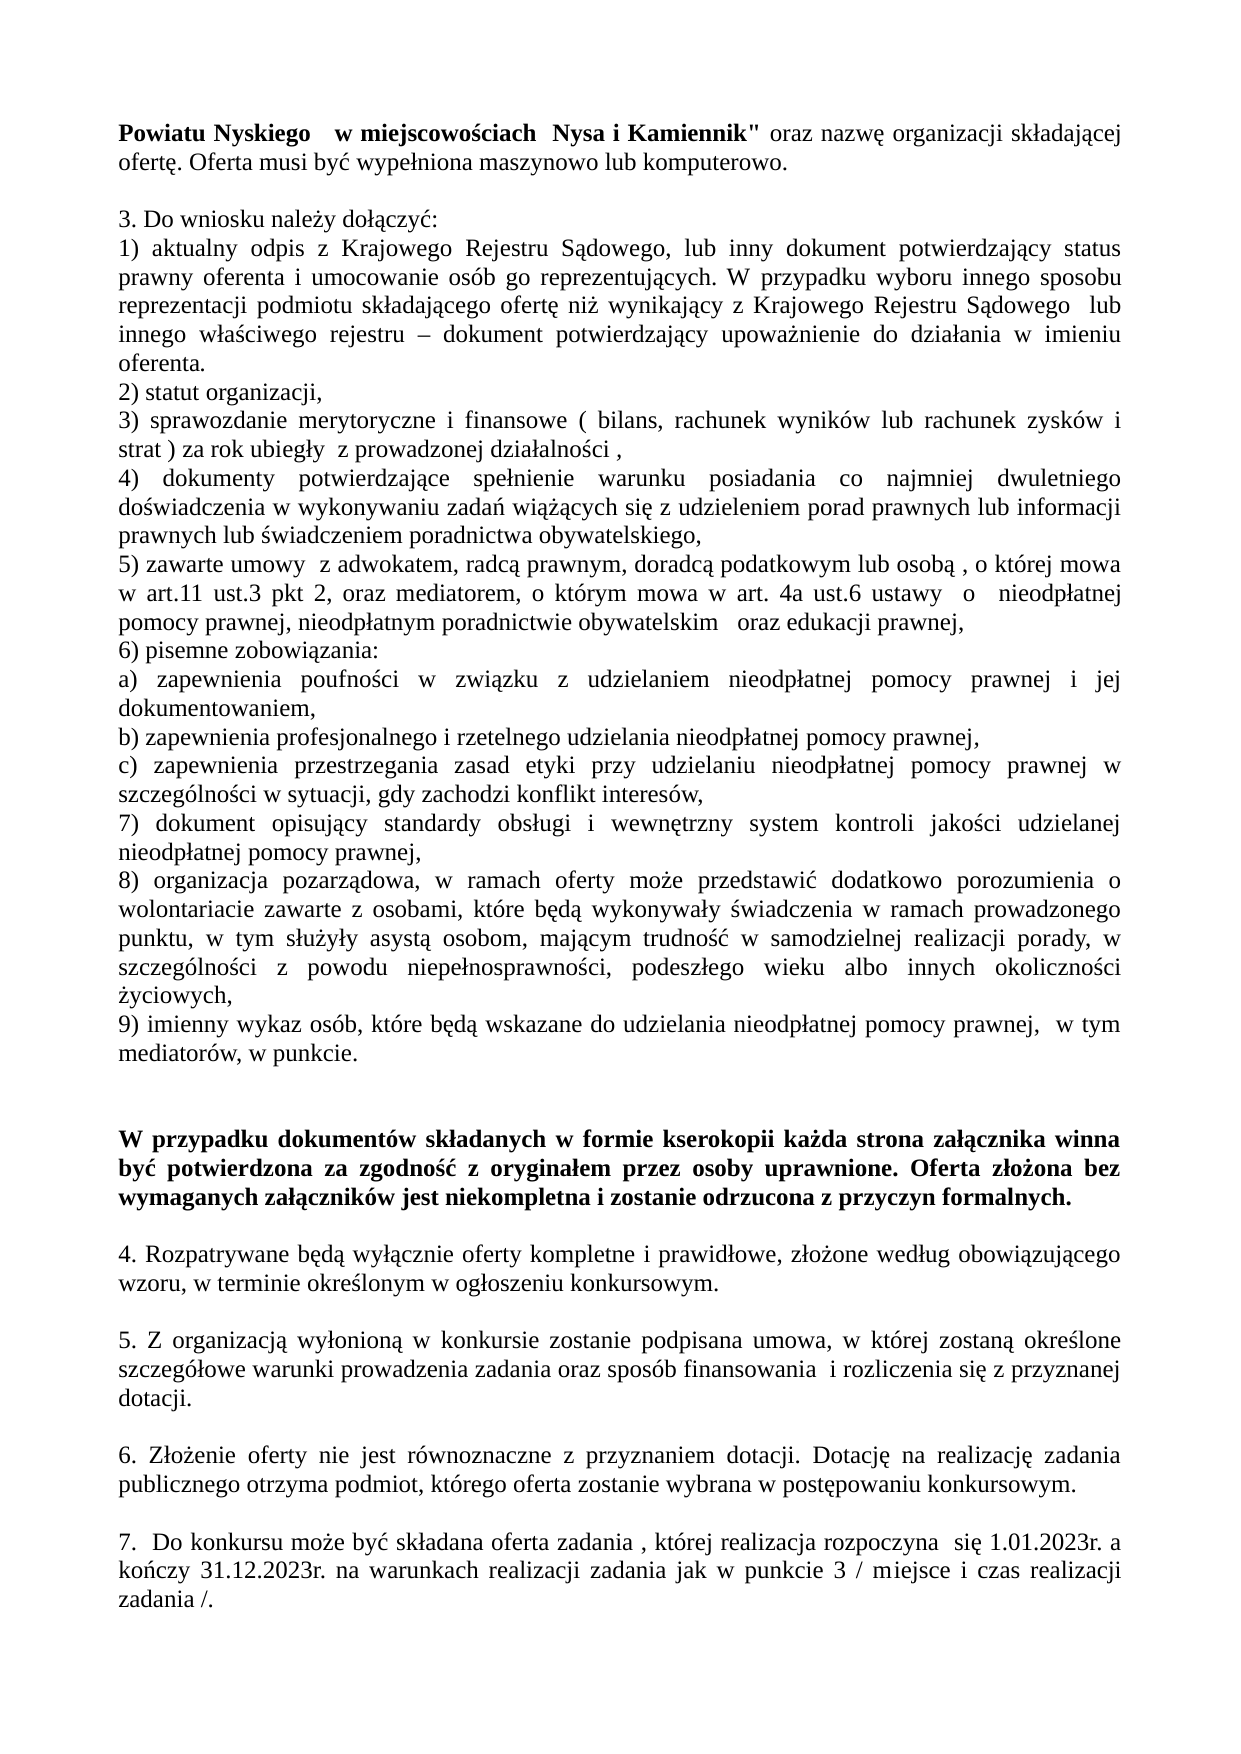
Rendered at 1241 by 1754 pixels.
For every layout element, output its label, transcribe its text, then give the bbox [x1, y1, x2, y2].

text 7) dokument opisujący standardy obsługi i wewnętrzny system kontroli jakości udzielanej nieodpłatnej pomocy prawnej, [118, 808, 1122, 866]
text 3. Do wniosku należy dołączyć: [118, 204, 1122, 233]
text 5) zawarte umowy z adwokatem, radcą prawnym, doradcą podatkowym lub osobą , o której mowa w art.11 ust.3 pkt 2, oraz mediatorem, o którym mowa w art. 4a ust.6 ustawy o nieodpłatnej pomocy prawnej, nieodpłatnym poradnictwie obywatelskim oraz edukacji prawnej, [118, 549, 1122, 636]
text W przypadku dokumentów składanych w formie kserokopii każda strona załącznika winna być potwierdzona za zgodność z oryginałem przez osoby uprawnione. Oferta złożona bez wymaganych załączników jest niekompletna i zostanie odrzucona z przyczyn formalnych. [118, 1124, 1122, 1211]
text 4) dokumenty potwierdzające spełnienie warunku posiadania co najmniej dwuletniego doświadczenia w wykonywaniu zadań wiążących się z udzieleniem porad prawnych lub informacji prawnych lub świadczeniem poradnictwa obywatelskiego, [118, 463, 1122, 549]
text 5. Z organizacją wyłonioną w konkursie zostanie podpisana umowa, w której zostaną określone szczegółowe warunki prowadzenia zadania oraz sposób finansowania i rozliczenia się z przyznanej dotacji. [118, 1326, 1122, 1412]
text 9) imienny wykaz osób, które będą wskazane do udzielania nieodpłatnej pomocy prawnej, w tym mediatorów, w punkcie. [118, 1009, 1122, 1067]
text c) zapewnienia przestrzegania zasad etyki przy udzielaniu nieodpłatnej pomocy prawnej w szczególności w sytuacji, gdy zachodzi konflikt interesów, [118, 751, 1122, 808]
text 4. Rozpatrywane będą wyłącznie oferty kompletne i prawidłowe, złożone według obowiązującego wzoru, w terminie określonym w ogłoszeniu konkursowym. [118, 1239, 1122, 1297]
text 6. Złożenie oferty nie jest równoznaczne z przyznaniem dotacji. Dotację na realizację zadania publicznego otrzyma podmiot, którego oferta zostanie wybrana w postępowaniu konkursowym. [118, 1441, 1122, 1498]
text 7. Do konkursu może być składana oferta zadania , której realizacja rozpoczyna się 1.01.2023r. a kończy 31.12.2023r. na warunkach realizacji zadania jak w punkcie 3 / miejsce i czas realizacji zadania /. [118, 1527, 1122, 1613]
text Powiatu Nyskiego w miejscowościach Nysa i Kamiennik" oraz nazwę organizacji składającej ofertę. Oferta musi być wypełniona maszynowo lub komputerowo. [118, 118, 1122, 176]
text 1) aktualny odpis z Krajowego Rejestru Sądowego, lub inny dokument potwierdzający status prawny oferenta i umocowanie osób go reprezentujących. W przypadku wyboru innego sposobu reprezentacji podmiotu składającego ofertę niż wynikający z Krajowego Rejestru Sądowego lub innego właściwego rejestru – dokument potwierdzający upoważnienie do działania w imieniu oferenta. [118, 233, 1122, 377]
text 6) pisemne zobowiązania: [118, 636, 1122, 664]
text 2) statut organizacji, [118, 377, 1122, 406]
text a) zapewnienia poufności w związku z udzielaniem nieodpłatnej pomocy prawnej i jej dokumentowaniem, [118, 664, 1122, 722]
text b) zapewnienia profesjonalnego i rzetelnego udzielania nieodpłatnej pomocy prawnej, [118, 722, 1122, 751]
text 8) organizacja pozarządowa, w ramach oferty może przedstawić dodatkowo porozumienia o wolontariacie zawarte z osobami, które będą wykonywały świadczenia w ramach prowadzonego punktu, w tym służyły asystą osobom, mającym trudność w samodzielnej realizacji porady, w szczególności z powodu niepełnosprawności, podeszłego wieku albo innych okoliczności życiowych, [118, 866, 1122, 1009]
text 3) sprawozdanie merytoryczne i finansowe ( bilans, rachunek wyników lub rachunek zysków i strat ) za rok ubiegły z prowadzonej działalności , [118, 406, 1122, 463]
